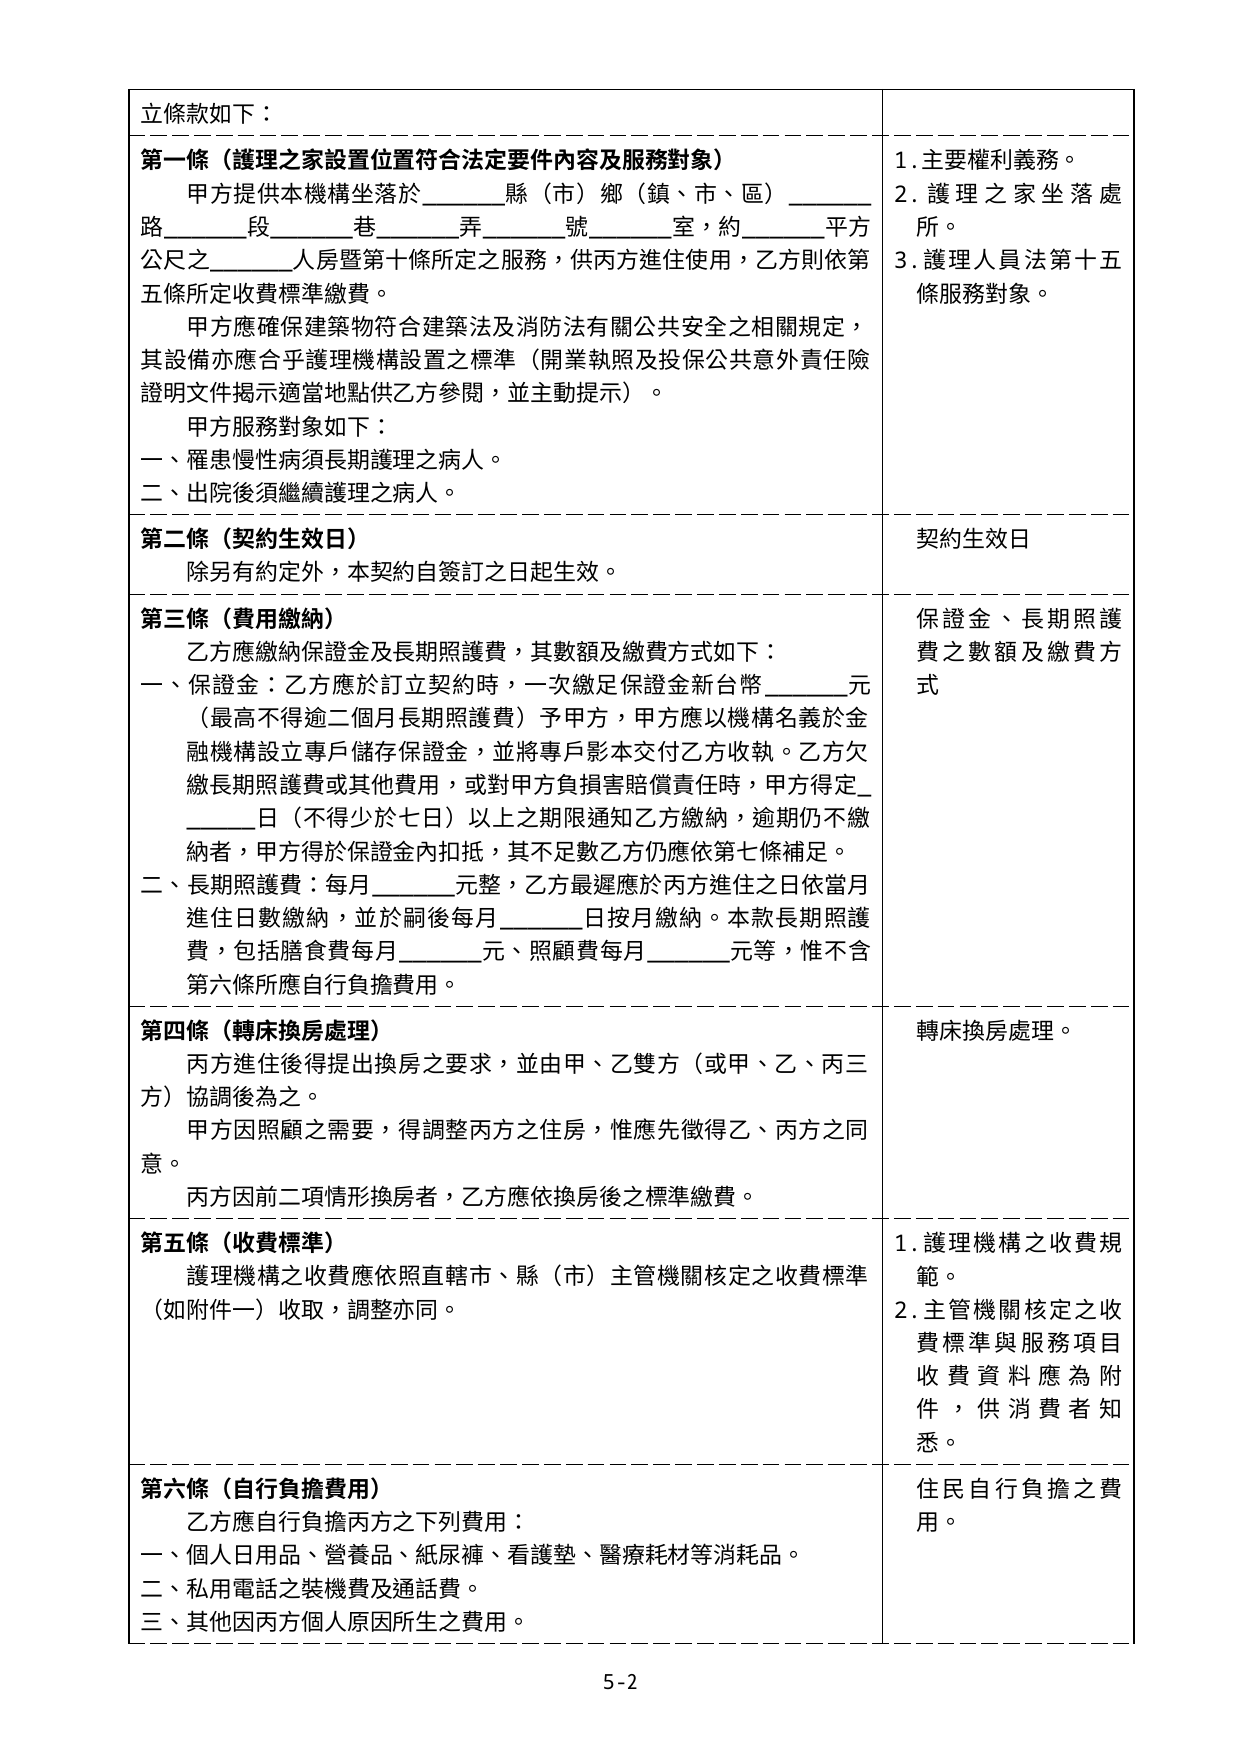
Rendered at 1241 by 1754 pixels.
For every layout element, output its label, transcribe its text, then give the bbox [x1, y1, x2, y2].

table_cell 第六條（自行負擔費用） 乙方應自行負擔丙方之下列費用： 一、個人日用品、營養品、紙尿褲、看護墊、醫療耗材等消耗品。 二、私用電話之裝機費及通話費。 三、其他因丙方個人原因所生之費用。 [130, 1464, 882, 1643]
table_cell 保證金、長期照護費之數額及繳費方式 [883, 594, 1133, 1006]
table_cell 第二條（契約生效日） 除另有約定外，本契約自簽訂之日起生效。 [130, 514, 882, 593]
table_cell [883, 90, 1133, 135]
table_cell 契約生效日 [883, 514, 1133, 593]
table_cell 住民自行負擔之費用。 [883, 1464, 1133, 1643]
table_cell 第五條（收費標準） 護理機構之收費應依照直轄市、縣（市）主管機關核定之收費標準（如附件一）收取，調整亦同。 [130, 1218, 882, 1464]
table_cell 轉床換房處理。 [883, 1006, 1133, 1218]
table_cell 立條款如下： [130, 90, 882, 135]
table_cell 第三條（費用繳納） 乙方應繳納保證金及長期照護費，其數額及繳費方式如下： 一、保證金：乙方應於訂立契約時，一次繳足保證金新台幣______元（最高不得逾二個月長期照護費）予甲方，甲方應以機構名義於金融機構設立專戶儲存保證金，並將專戶影本交付乙方收執。乙方欠繳長期照護費或其他費用，或對甲方負損害賠償責任時，甲方得定______日（不得少於七日）以上之期限通知乙方繳納，逾期仍不繳納者，甲方得於保證金內扣抵，其不足數乙方仍應依第七條補足。 二、長期照護費：每月______元整，乙方最遲應於丙方進住之日依當月進住日數繳納，並於嗣後每月______日按月繳納。本款長期照護費，包括膳食費每月______元、照顧費每月______元等，惟不含第六條所應自行負擔費用。 [130, 594, 882, 1006]
table_cell 第一條（護理之家設置位置符合法定要件內容及服務對象） 甲方提供本機構坐落於______縣（市）鄉（鎮、市、區）______路______段______巷______弄______號______室，約______平方公尺之______人房暨第十條所定之服務，供丙方進住使用，乙方則依第五條所定收費標準繳費。 甲方應確保建築物符合建築法及消防法有關公共安全之相關規定，其設備亦應合乎護理機構設置之標準（開業執照及投保公共意外責任險證明文件揭示適當地點供乙方參閱，並主動提示）。 甲方服務對象如下： 一、罹患慢性病須長期護理之病人。 二、出院後須繼續護理之病人。 [130, 135, 882, 514]
table_cell 1.主要權利義務。 2.護理之家坐落處所。 3.護理人員法第十五條服務對象。 [883, 135, 1133, 514]
table_cell 1.護理機構之收費規範。 2.主管機關核定之收費標準與服務項目收費資料應為附件，供消費者知悉。 [883, 1218, 1133, 1464]
table_cell 第四條（轉床換房處理） 丙方進住後得提出換房之要求，並由甲、乙雙方（或甲、乙、丙三方）協調後為之。 甲方因照顧之需要，得調整丙方之住房，惟應先徵得乙、丙方之同意。 丙方因前二項情形換房者，乙方應依換房後之標準繳費。 [130, 1006, 882, 1218]
